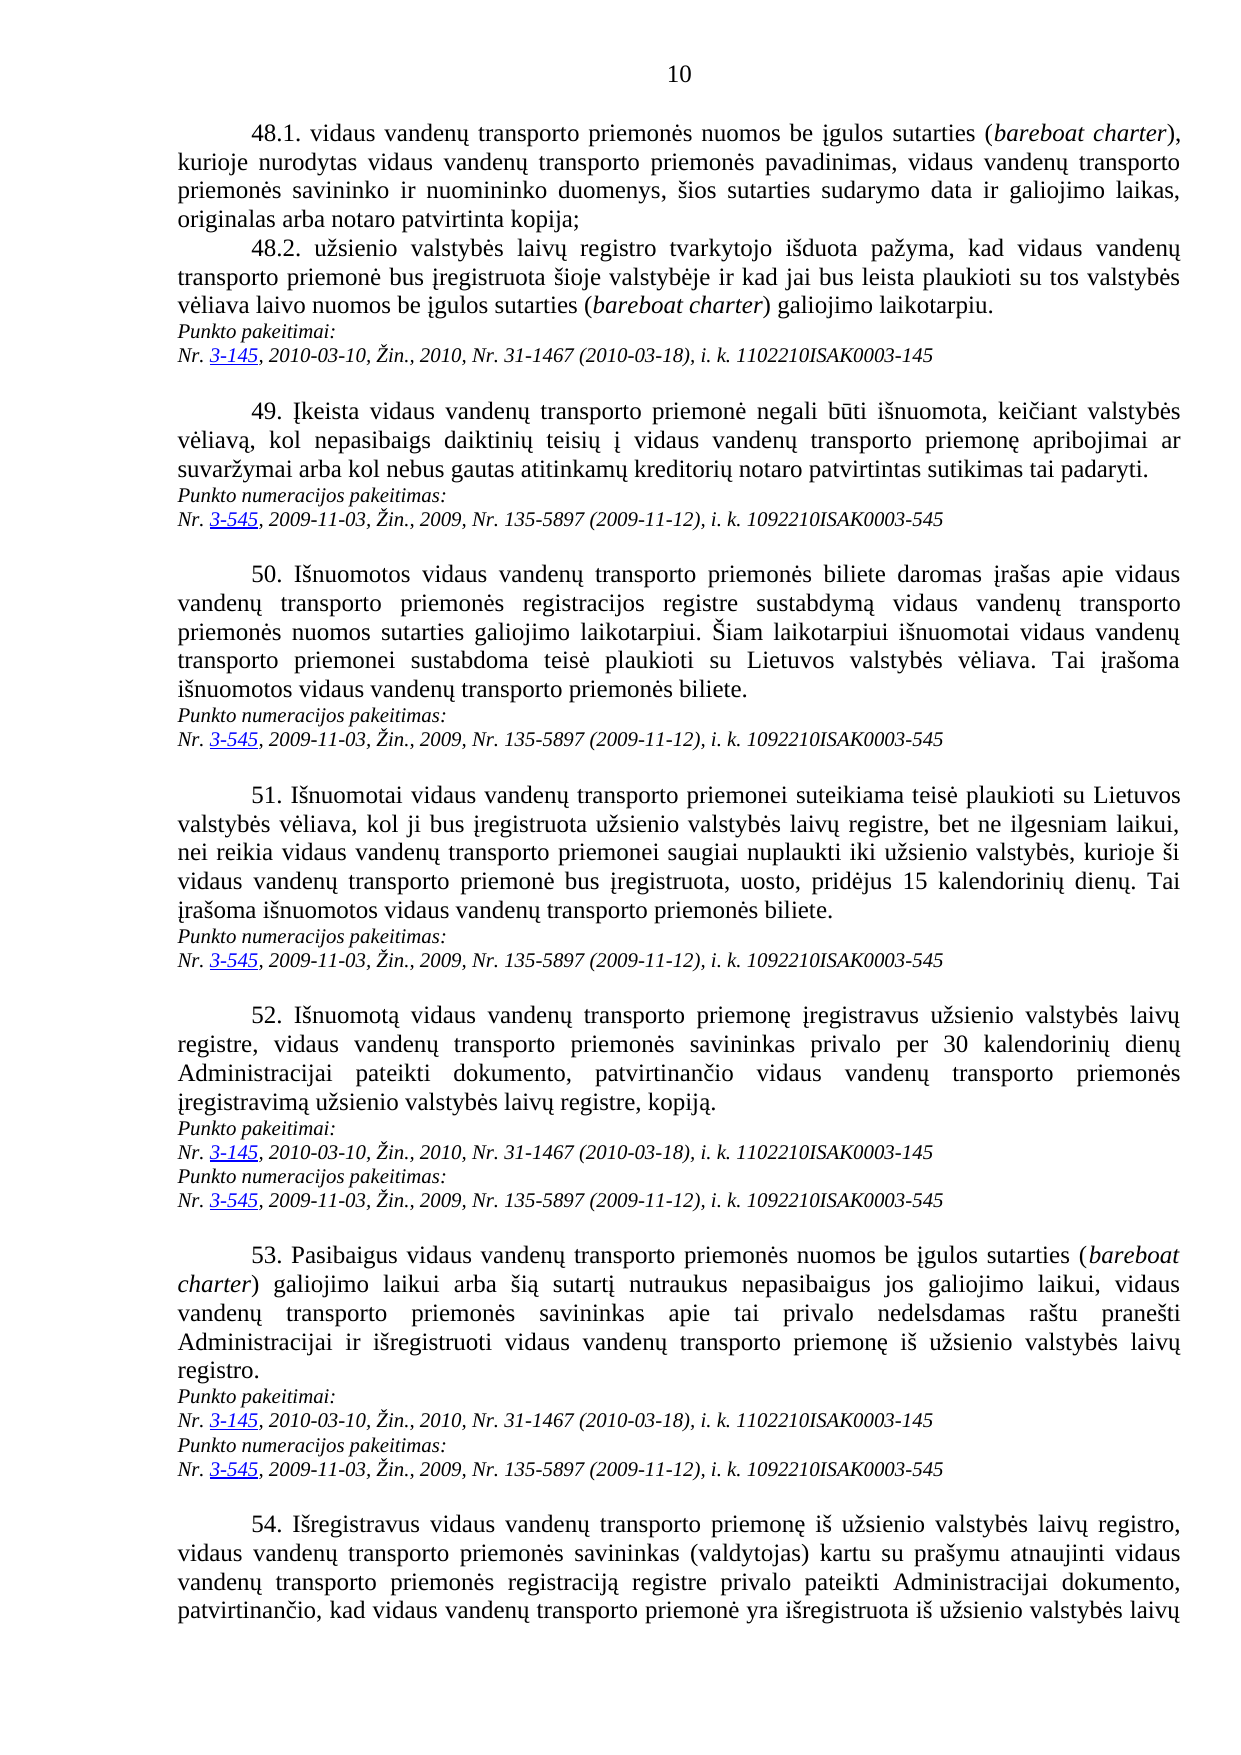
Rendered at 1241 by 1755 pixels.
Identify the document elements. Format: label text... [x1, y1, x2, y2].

text Punkto pakeitimai: [177, 319, 1181, 343]
text Punkto numeracijos pakeitimas: [177, 1164, 1181, 1188]
text 53. Pasibaigus vidaus vandenų transporto priemonės nuomos be įgulos sutarties (bareboat charter) galiojimo laikui arba šią sutartį nutraukus nepasibaigus jos galiojimo laikui, vidaus vandenų transporto priemonės savininkas apie tai privalo nedelsdamas raštu pranešti Administracijai ir išregistruoti vidaus vandenų transporto priemonę iš užsienio valstybės laivų registro. [177, 1241, 1181, 1384]
text 54. Išregistravus vidaus vandenų transporto priemonę iš užsienio valstybės laivų registro, vidaus vandenų transporto priemonės savininkas (valdytojas) kartu su prašymu atnaujinti vidaus vandenų transporto priemonės registraciją registre privalo pateikti Administracijai dokumento, patvirtinančio, kad vidaus vandenų transporto priemonė yra išregistruota iš užsienio valstybės laivų [177, 1509, 1181, 1624]
text Nr. 3-545, 2009-11-03, Žin., 2009, Nr. 135-5897 (2009-11-12), i. k. 1092210ISAK0003-545 [177, 1188, 1181, 1212]
text 50. Išnuomotos vidaus vandenų transporto priemonės biliete daromas įrašas apie vidaus vandenų transporto priemonės registracijos registre sustabdymą vidaus vandenų transporto priemonės nuomos sutarties galiojimo laikotarpiui. Šiam laikotarpiui išnuomotai vidaus vandenų transporto priemonei sustabdoma teisė plaukioti su Lietuvos valstybės vėliava. Tai įrašoma išnuomotos vidaus vandenų transporto priemonės biliete. [177, 559, 1181, 703]
text Nr. 3-545, 2009-11-03, Žin., 2009, Nr. 135-5897 (2009-11-12), i. k. 1092210ISAK0003-545 [177, 507, 1181, 531]
text 52. Išnuomotą vidaus vandenų transporto priemonę įregistravus užsienio valstybės laivų registre, vidaus vandenų transporto priemonės savininkas privalo per 30 kalendorinių dienų Administracijai pateikti dokumento, patvirtinančio vidaus vandenų transporto priemonės įregistravimą užsienio valstybės laivų registre, kopiją. [177, 1001, 1181, 1116]
text Punkto numeracijos pakeitimas: [177, 482, 1181, 507]
text 51. Išnuomotai vidaus vandenų transporto priemonei suteikiama teisė plaukioti su Lietuvos valstybės vėliava, kol ji bus įregistruota užsienio valstybės laivų registre, bet ne ilgesniam laikui, nei reikia vidaus vandenų transporto priemonei saugiai nuplaukti iki užsienio valstybės, kurioje ši vidaus vandenų transporto priemonė bus įregistruota, uosto, pridėjus 15 kalendorinių dienų. Tai įrašoma išnuomotos vidaus vandenų transporto priemonės biliete. [177, 780, 1181, 924]
text Punkto pakeitimai: [177, 1384, 1181, 1408]
text Punkto pakeitimai: [177, 1116, 1181, 1140]
text Nr. 3-145, 2010-03-10, Žin., 2010, Nr. 31-1467 (2010-03-18), i. k. 1102210ISAK0003-145 [177, 1408, 1181, 1432]
text Nr. 3-545, 2009-11-03, Žin., 2009, Nr. 135-5897 (2009-11-12), i. k. 1092210ISAK0003-545 [177, 948, 1181, 972]
text Nr. 3-545, 2009-11-03, Žin., 2009, Nr. 135-5897 (2009-11-12), i. k. 1092210ISAK0003-545 [177, 1457, 1181, 1481]
text 48.1. vidaus vandenų transporto priemonės nuomos be įgulos sutarties (bareboat charter), kurioje nurodytas vidaus vandenų transporto priemonės pavadinimas, vidaus vandenų transporto priemonės savininko ir nuomininko duomenys, šios sutarties sudarymo data ir galiojimo laikas, originalas arba notaro patvirtinta kopija; [177, 118, 1181, 233]
text Punkto numeracijos pakeitimas: [177, 1432, 1181, 1457]
text 48.2. užsienio valstybės laivų registro tvarkytojo išduota pažyma, kad vidaus vandenų transporto priemonė bus įregistruota šioje valstybėje ir kad jai bus leista plaukioti su tos valstybės vėliava laivo nuomos be įgulos sutarties (bareboat charter) galiojimo laikotarpiu. [177, 233, 1181, 319]
text Punkto numeracijos pakeitimas: [177, 703, 1181, 727]
text Nr. 3-145, 2010-03-10, Žin., 2010, Nr. 31-1467 (2010-03-18), i. k. 1102210ISAK0003-145 [177, 1140, 1181, 1164]
text Nr. 3-545, 2009-11-03, Žin., 2009, Nr. 135-5897 (2009-11-12), i. k. 1092210ISAK0003-545 [177, 727, 1181, 751]
text Punkto numeracijos pakeitimas: [177, 924, 1181, 948]
text Nr. 3-145, 2010-03-10, Žin., 2010, Nr. 31-1467 (2010-03-18), i. k. 1102210ISAK0003-145 [177, 343, 1181, 367]
text 49. Įkeista vidaus vandenų transporto priemonė negali būti išnuomota, keičiant valstybės vėliavą, kol nepasibaigs daiktinių teisių į vidaus vandenų transporto priemonę apribojimai ar suvaržymai arba kol nebus gautas atitinkamų kreditorių notaro patvirtintas sutikimas tai padaryti. [177, 396, 1181, 482]
